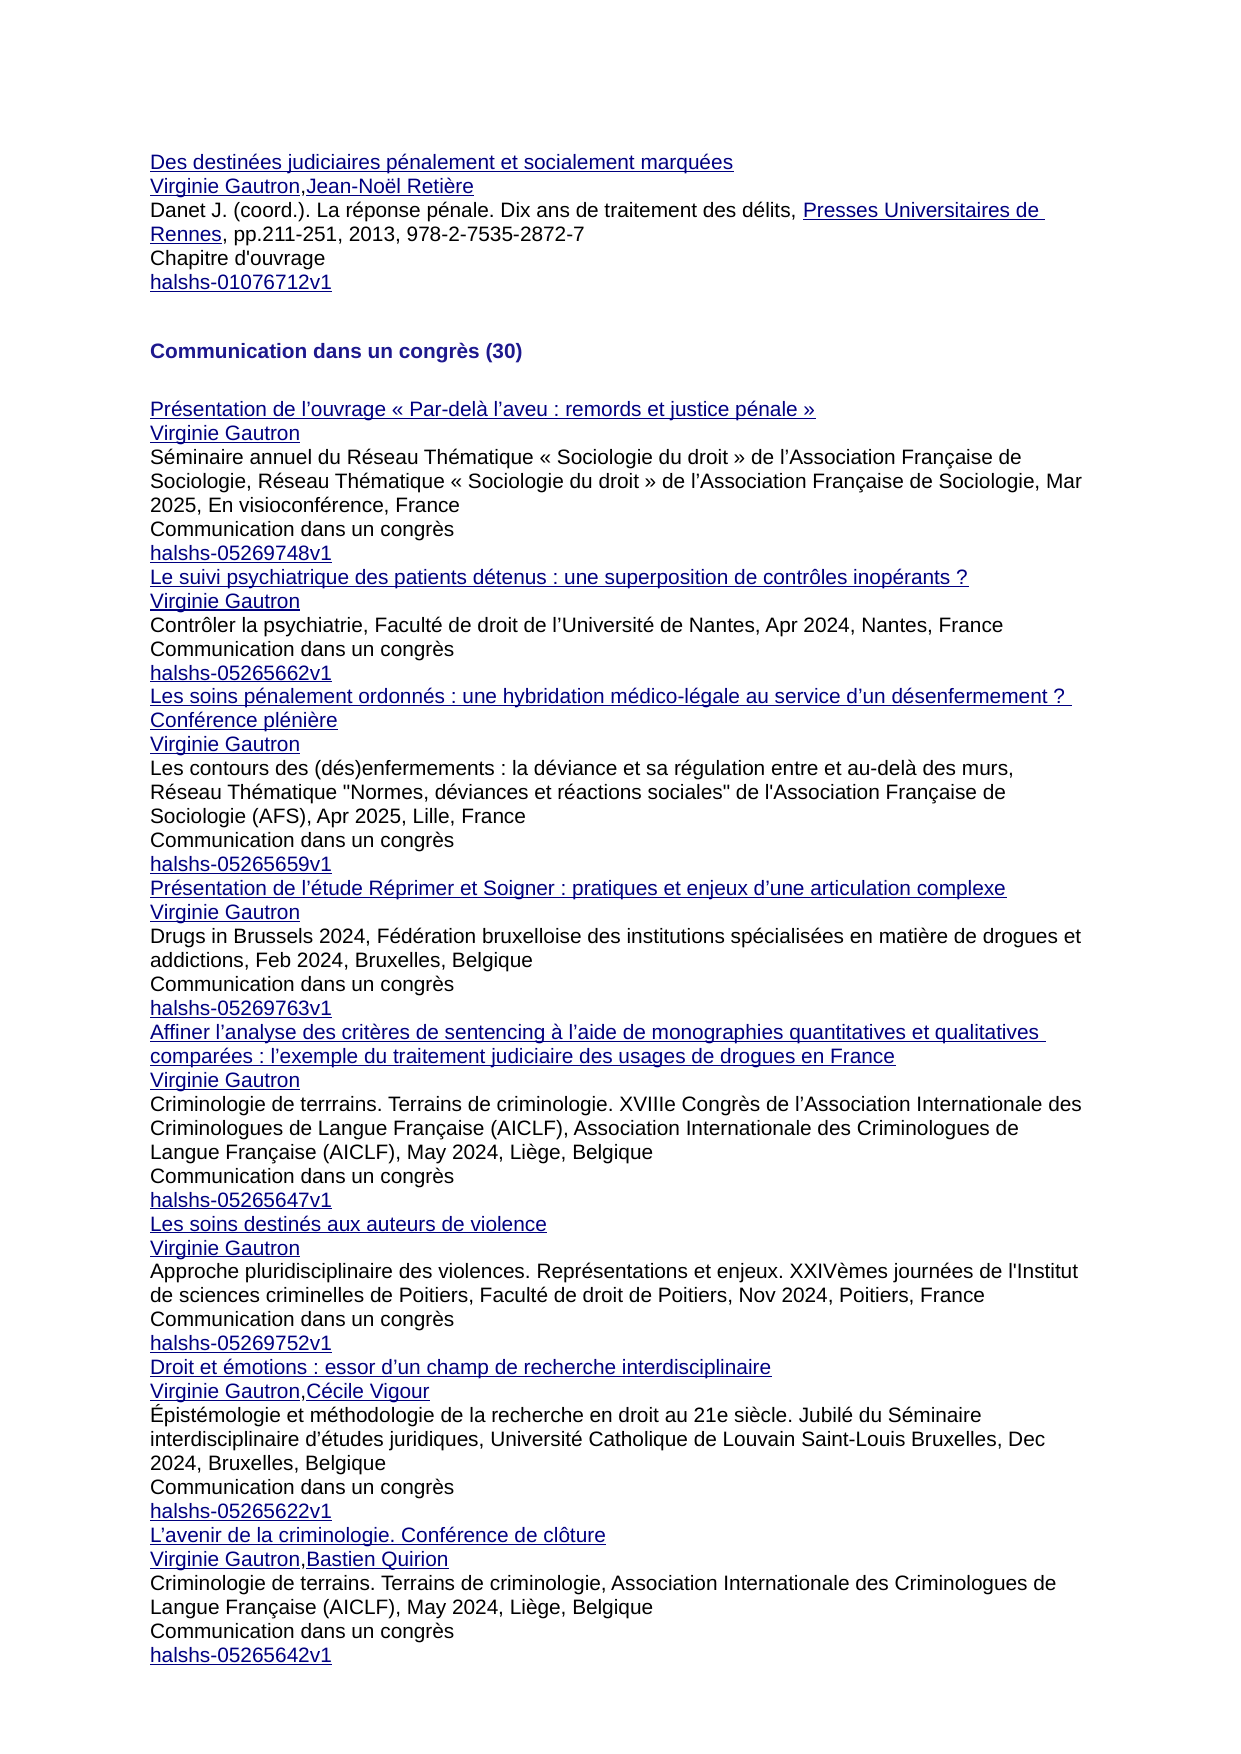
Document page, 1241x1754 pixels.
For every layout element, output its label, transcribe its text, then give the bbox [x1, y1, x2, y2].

table_cell Les soins destinés aux auteurs de violence Virginie Gautron Approche pluridisciplinaire des violences. Représentations et enjeux. XXIVèmes journées de l'Institut de sciences criminelles de Poitiers, Faculté de droit de Poitiers, Nov 2024, Poitiers, France Communication dans un congrès halshs-05269752v1 [150, 1211, 1090, 1355]
table_cell Les soins pénalement ordonnés : une hybridation médico-légale au service d’un désenfermement ? Conférence plénière Virginie Gautron Les contours des (dés)enfermements : la déviance et sa régulation entre et au-delà des murs, Réseau Thématique "Normes, déviances et réactions sociales" de l'Association Française de Sociologie (AFS), Apr 2025, Lille, France Communication dans un congrès halshs-05265659v1 [150, 684, 1090, 876]
table_header Présentation de l’ouvrage « Par-delà l’aveu : remords et justice pénale » Virginie Gautron Séminaire annuel du Réseau Thématique « Sociologie du droit » de l’Association Française de Sociologie, Réseau Thématique « Sociologie du droit » de l’Association Française de Sociologie, Mar 2025, En visioconférence, France Communication dans un congrès halshs-05269748v1 [150, 397, 1090, 564]
subtitle Communication dans un congrès (30) [150, 338, 1090, 362]
table_cell Affiner l’analyse des critères de sentencing à l’aide de monographies quantitatives et qualitatives comparées : l’exemple du traitement judiciaire des usages de drogues en France Virginie Gautron Criminologie de terrrains. Terrains de criminologie. XVIIIe Congrès de l’Association Internationale des Criminologues de Langue Française (AICLF), Association Internationale des Criminologues de Langue Française (AICLF), May 2024, Liège, Belgique Communication dans un congrès halshs-05265647v1 [150, 1020, 1090, 1211]
table_cell L’avenir de la criminologie. Conférence de clôture Virginie Gautron,Bastien Quirion Criminologie de terrains. Terrains de criminologie, Association Internationale des Criminologues de Langue Française (AICLF), May 2024, Liège, Belgique Communication dans un congrès halshs-05265642v1 [150, 1523, 1090, 1667]
table_cell Présentation de l’étude Réprimer et Soigner : pratiques et enjeux d’une articulation complexe Virginie Gautron Drugs in Brussels 2024, Fédération bruxelloise des institutions spécialisées en matière de drogues et addictions, Feb 2024, Bruxelles, Belgique Communication dans un congrès halshs-05269763v1 [150, 876, 1090, 1020]
table_cell Droit et émotions : essor d’un champ de recherche interdisciplinaire Virginie Gautron,Cécile Vigour Épistémologie et méthodologie de la recherche en droit au 21e siècle. Jubilé du Séminaire interdisciplinaire d’études juridiques, Université Catholique de Louvain Saint-Louis Bruxelles, Dec 2024, Bruxelles, Belgique Communication dans un congrès halshs-05265622v1 [150, 1355, 1090, 1523]
table_cell Le suivi psychiatrique des patients détenus : une superposition de contrôles inopérants ? Virginie Gautron Contrôler la psychiatrie, Faculté de droit de l’Université de Nantes, Apr 2024, Nantes, France Communication dans un congrès halshs-05265662v1 [150, 565, 1090, 684]
table_cell Des destinées judiciaires pénalement et socialement marquées Virginie Gautron,Jean-Noël Retière Danet J. (coord.). La réponse pénale. Dix ans de traitement des délits, Presses Universitaires de Rennes, pp.211-251, 2013, 978-2-7535-2872-7 Chapitre d'ouvrage halshs-01076712v1 [150, 150, 1090, 294]
